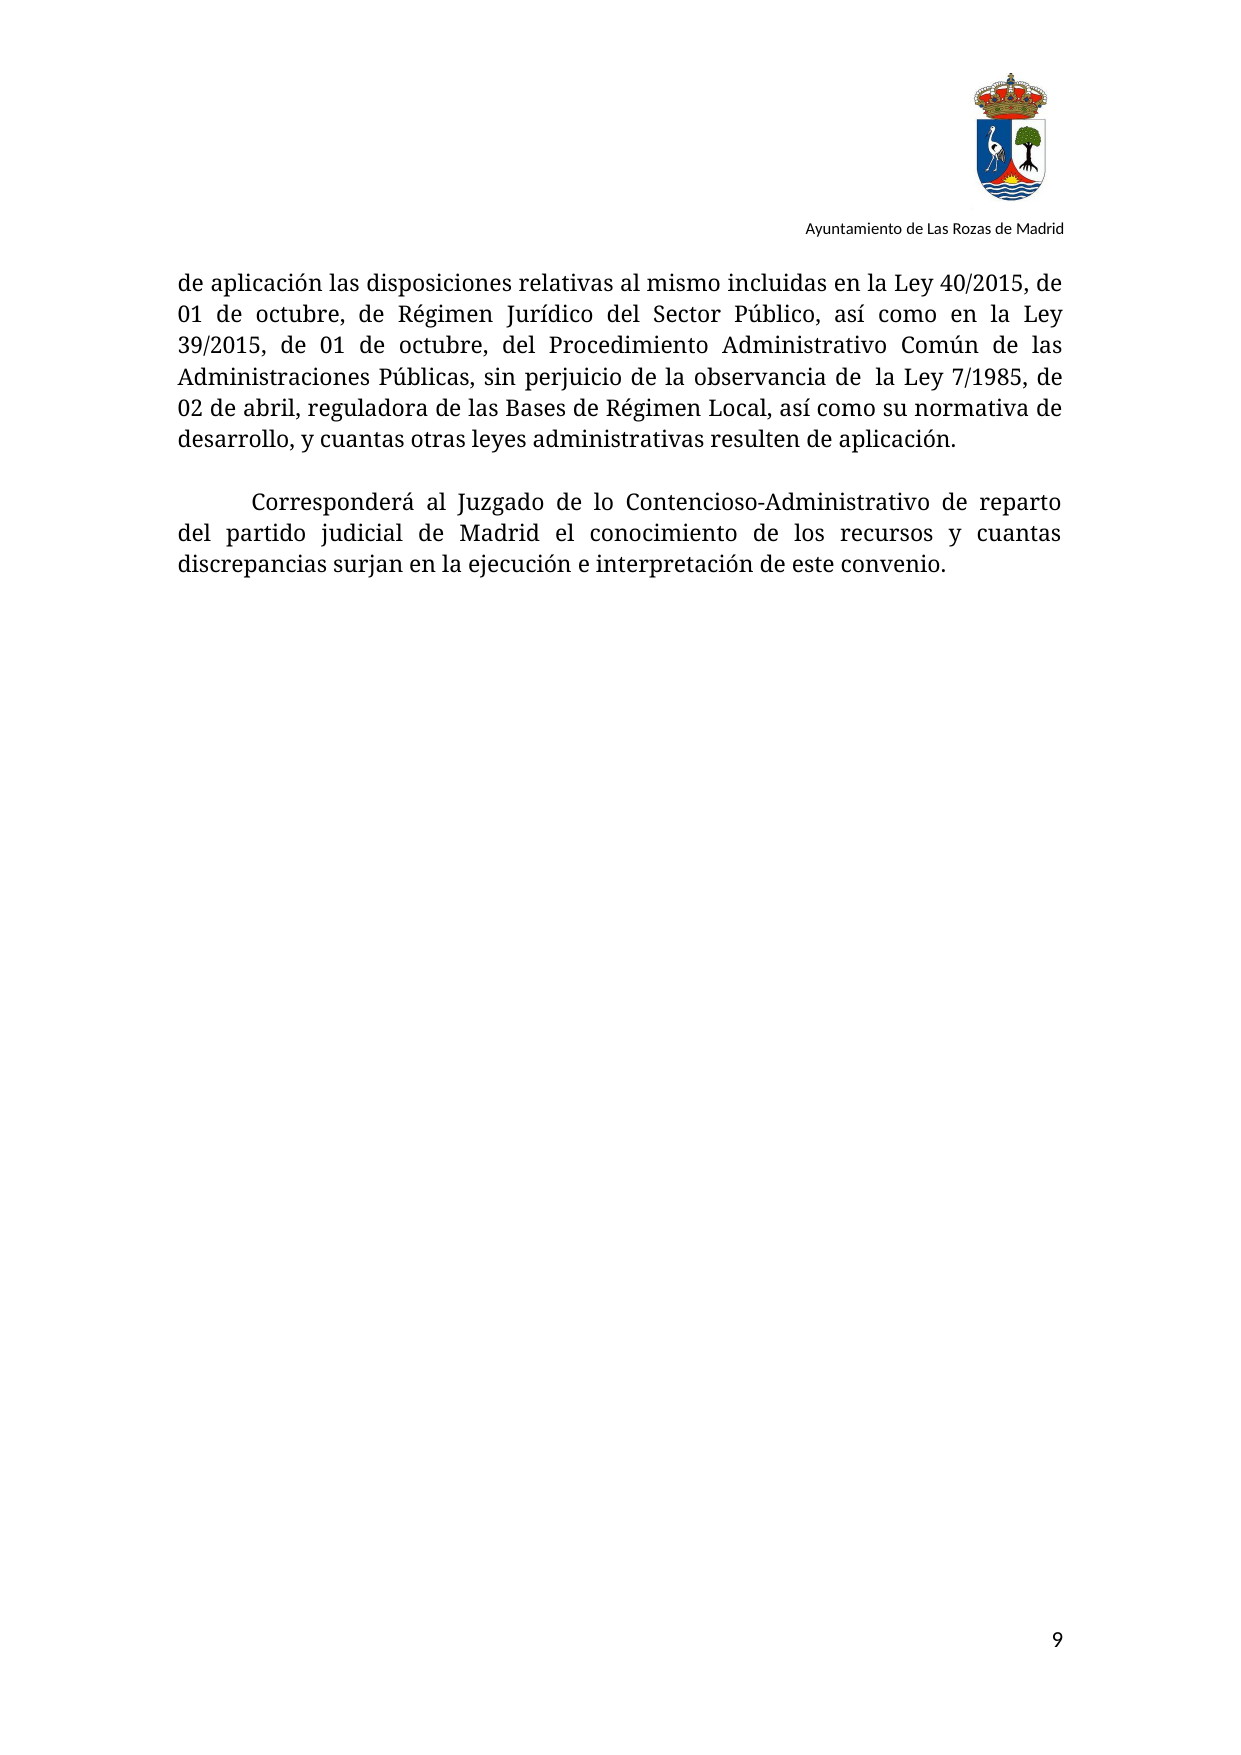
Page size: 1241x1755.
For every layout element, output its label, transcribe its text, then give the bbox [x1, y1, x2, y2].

text de aplicación las disposiciones relativas al mismo incluidas en la Ley 40/2015, de 01 de octubre, de Régimen Jurídico del Sector Público, así como en la Ley 39/2015, de 01 de octubre, del Procedimiento Administrativo Común de las Administraciones Públicas, sin perjuicio de la observancia de la Ley 7/1985, de 02 de abril, reguladora de las Bases de Régimen Local, así como su normativa de desarrollo, y cuantas otras leyes administrativas resulten de aplicación. [177, 267, 1063, 454]
text Corresponderá al Juzgado de lo Contencioso-Administrativo de reparto del partido judicial de Madrid el conocimiento de los recursos y cuantas discrepancias surjan en la ejecución e interpretación de este convenio. [177, 486, 1062, 579]
